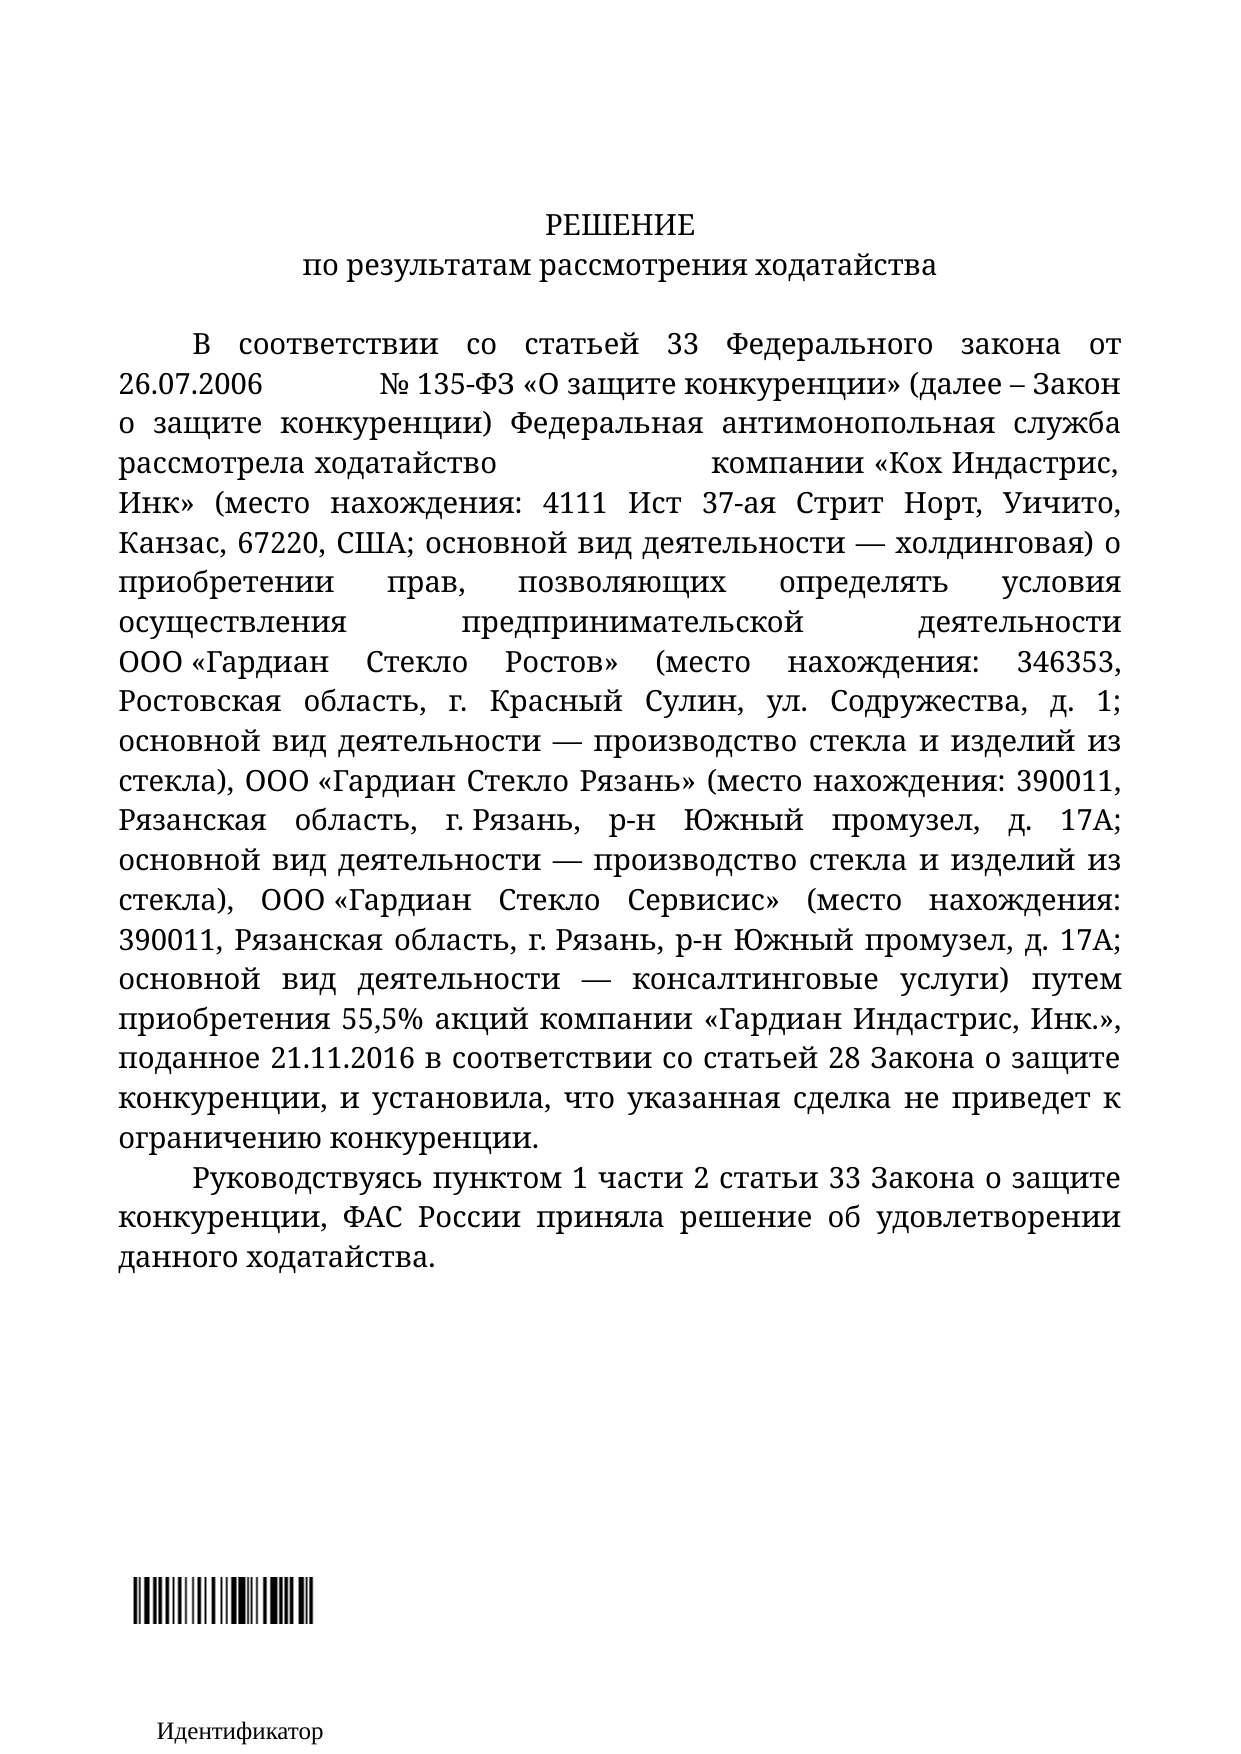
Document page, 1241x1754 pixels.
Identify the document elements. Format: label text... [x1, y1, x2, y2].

text В соответствии со статьей 33 Федерального закона от 26.07.2006 № 135-ФЗ «О защите конкуренции» (далее – Закон о защите конкуренции) Федеральная антимонопольная служба рассмотрела ходатайство компании «Кох Индастрис, Инк» (место нахождения: 4111 Ист 37-ая Стрит Норт, Уичито, Канзас, 67220, США; основной вид деятельности — холдинговая) о приобретении прав, позволяющих определять условия осуществления предпринимательской деятельности ООО «Гардиан Стекло Ростов» (место нахождения: 346353, Ростовская область, г. Красный Сулин, ул. Содружества, д. 1; основной вид деятельности — производство стекла и изделий из стекла), ООО «Гардиан Стекло Рязань» (место нахождения: 390011, Рязанская область, г. Рязань, р-н Южный промузел, д. 17А; основной вид деятельности — производство стекла и изделий из стекла), ООО «Гардиан Стекло Сервисис» (место нахождения: 390011, Рязанская область, г. Рязань, р-н Южный промузел, д. 17А; основной вид деятельности — консалтинговые услуги) путем приобретения 55,5% акций компании «Гардиан Индастрис, Инк.», поданное 21.11.2016 в соответствии со статьей 28 Закона о защите конкуренции, и установила, что указанная сделка не приведет к ограничению конкуренции. [118, 323, 1122, 1157]
text РЕШЕНИЕ [118, 204, 1122, 244]
picture [118, 1577, 331, 1624]
text Руководствуясь пунктом 1 части 2 статьи 33 Закона о защите конкуренции, ФАС России приняла решение об удовлетворении данного ходатайства. [118, 1157, 1122, 1276]
text по результатам рассмотрения ходатайства [118, 244, 1122, 284]
